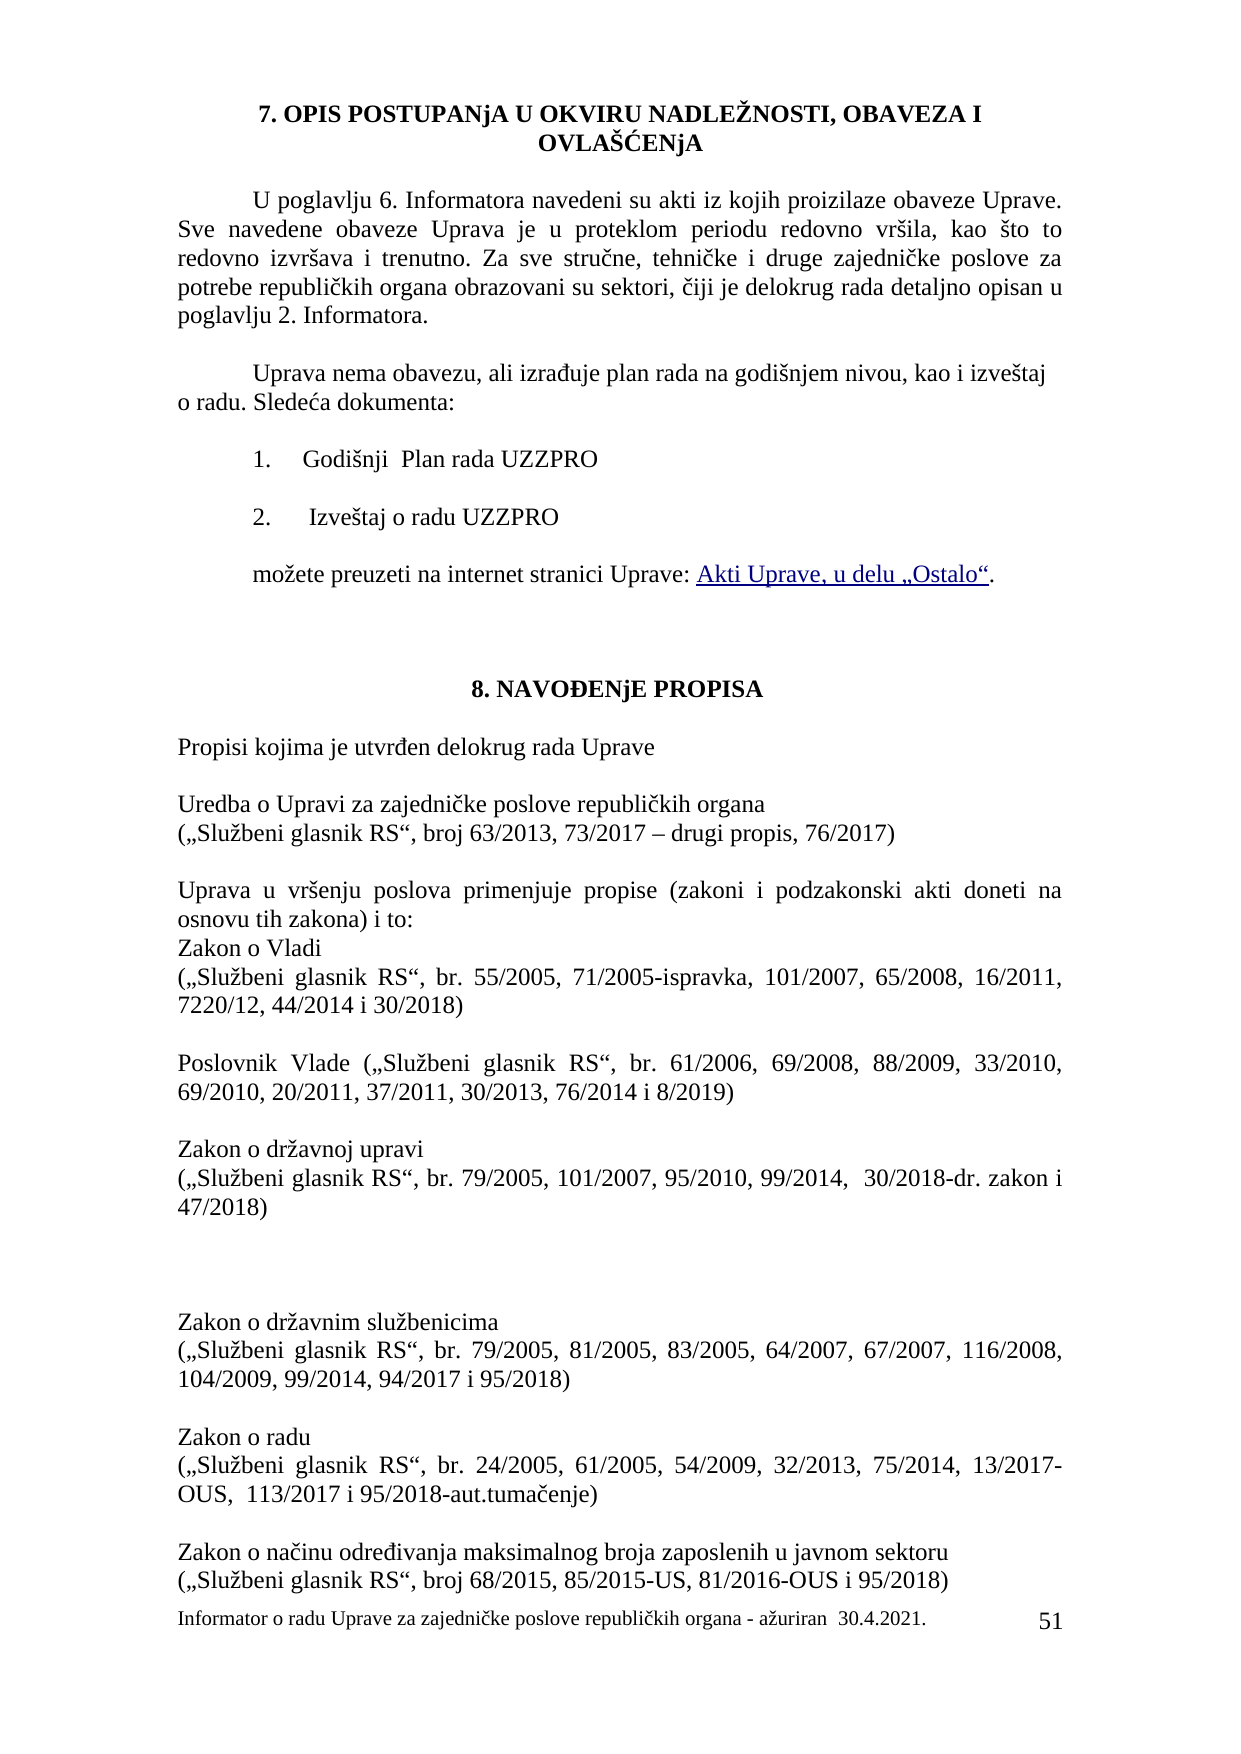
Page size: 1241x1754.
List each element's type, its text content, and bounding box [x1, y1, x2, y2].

text Poslovnik Vlade („Službeni glasnik RS“, br. 61/2006, 69/2008, 88/2009, 33/2010, 69/2010, 20/2011, 37/2011, 30/2013, 76/2014 i 8/2019) [177, 1048, 1063, 1105]
text Uprava u vršenju poslova primenjuje propise (zakoni i podzakonski akti doneti na osnovu tih zakona) i to: [177, 875, 1063, 933]
text U poglavlјu 6. Informatora navedeni su akti iz kojih proizilaze obaveze Uprave. Sve navedene obaveze Uprava je u proteklom periodu redovno vršila, kao što to redovno izvršava i trenutno. Za sve stručne, tehničke i druge zajedničke poslove za potrebe republičkih organa obrazovani su sektori, čiji je delokrug rada detalјno opisan u poglavlјu 2. Informatora. [177, 185, 1063, 329]
text 8. NAVOĐENјE PROPISA [177, 674, 1063, 703]
text Uprava nema obavezu, ali izrađuje plan rada na godišnjem nivou, kao i izveštaj o radu. Sledeća dokumenta: [177, 358, 1063, 415]
text Propisi kojima je utvrđen delokrug rada Uprave [177, 732, 1063, 760]
text Zakon o Vladi [177, 933, 1063, 962]
list Godišnji Plan rada UZZPRO [252, 444, 1063, 473]
text Zakon o radu [177, 1422, 1063, 1450]
text Zakon o državnoj upravi [177, 1134, 1063, 1163]
text 7. OPIS POSTUPANјA U OKVIRU NADLEŽNOSTI, OBAVEZA I OVLAŠĆENјA [177, 99, 1063, 157]
text („Službeni glasnik RS“, br. 79/2005, 81/2005, 83/2005, 64/2007, 67/2007, 116/2008, 104/2009, 99/2014, 94/2017 i 95/2018) [177, 1335, 1063, 1393]
text Zakon o državnim službenicima [177, 1307, 1063, 1335]
text („Službeni glasnik RS“, br. 79/2005, 101/2007, 95/2010, 99/2014, 30/2018-dr. zakon i 47/2018) [177, 1163, 1063, 1220]
text („Službeni glasnik RS“, broj 68/2015, 85/2015-US, 81/2016-OUS i 95/2018) [177, 1565, 1063, 1594]
text 2. Izveštaj o radu UZZPRO [177, 502, 1063, 530]
text („Službeni glasnik RS“, br. 55/2005, 71/2005-ispravka, 101/2007, 65/2008, 16/2011, 7220/12, 44/2014 i 30/2018) [177, 962, 1063, 1019]
text („Službeni glasnik RS“, br. 24/2005, 61/2005, 54/2009, 32/2013, 75/2014, 13/2017-OUS, 113/2017 i 95/2018-aut.tumačenje) [177, 1450, 1063, 1508]
text („Službeni glasnik RS“, broj 63/2013, 73/2017 – drugi propis, 76/2017) [177, 818, 1063, 847]
text Zakon o načinu određivanja maksimalnog broja zaposlenih u javnom sektoru [177, 1537, 1063, 1565]
text Uredba o Upravi za zajedničke poslove republičkih organa [177, 789, 1063, 818]
text možete preuzeti na internet stranici Uprave: Akti Uprave, u delu „Ostalo“. [177, 559, 1063, 588]
